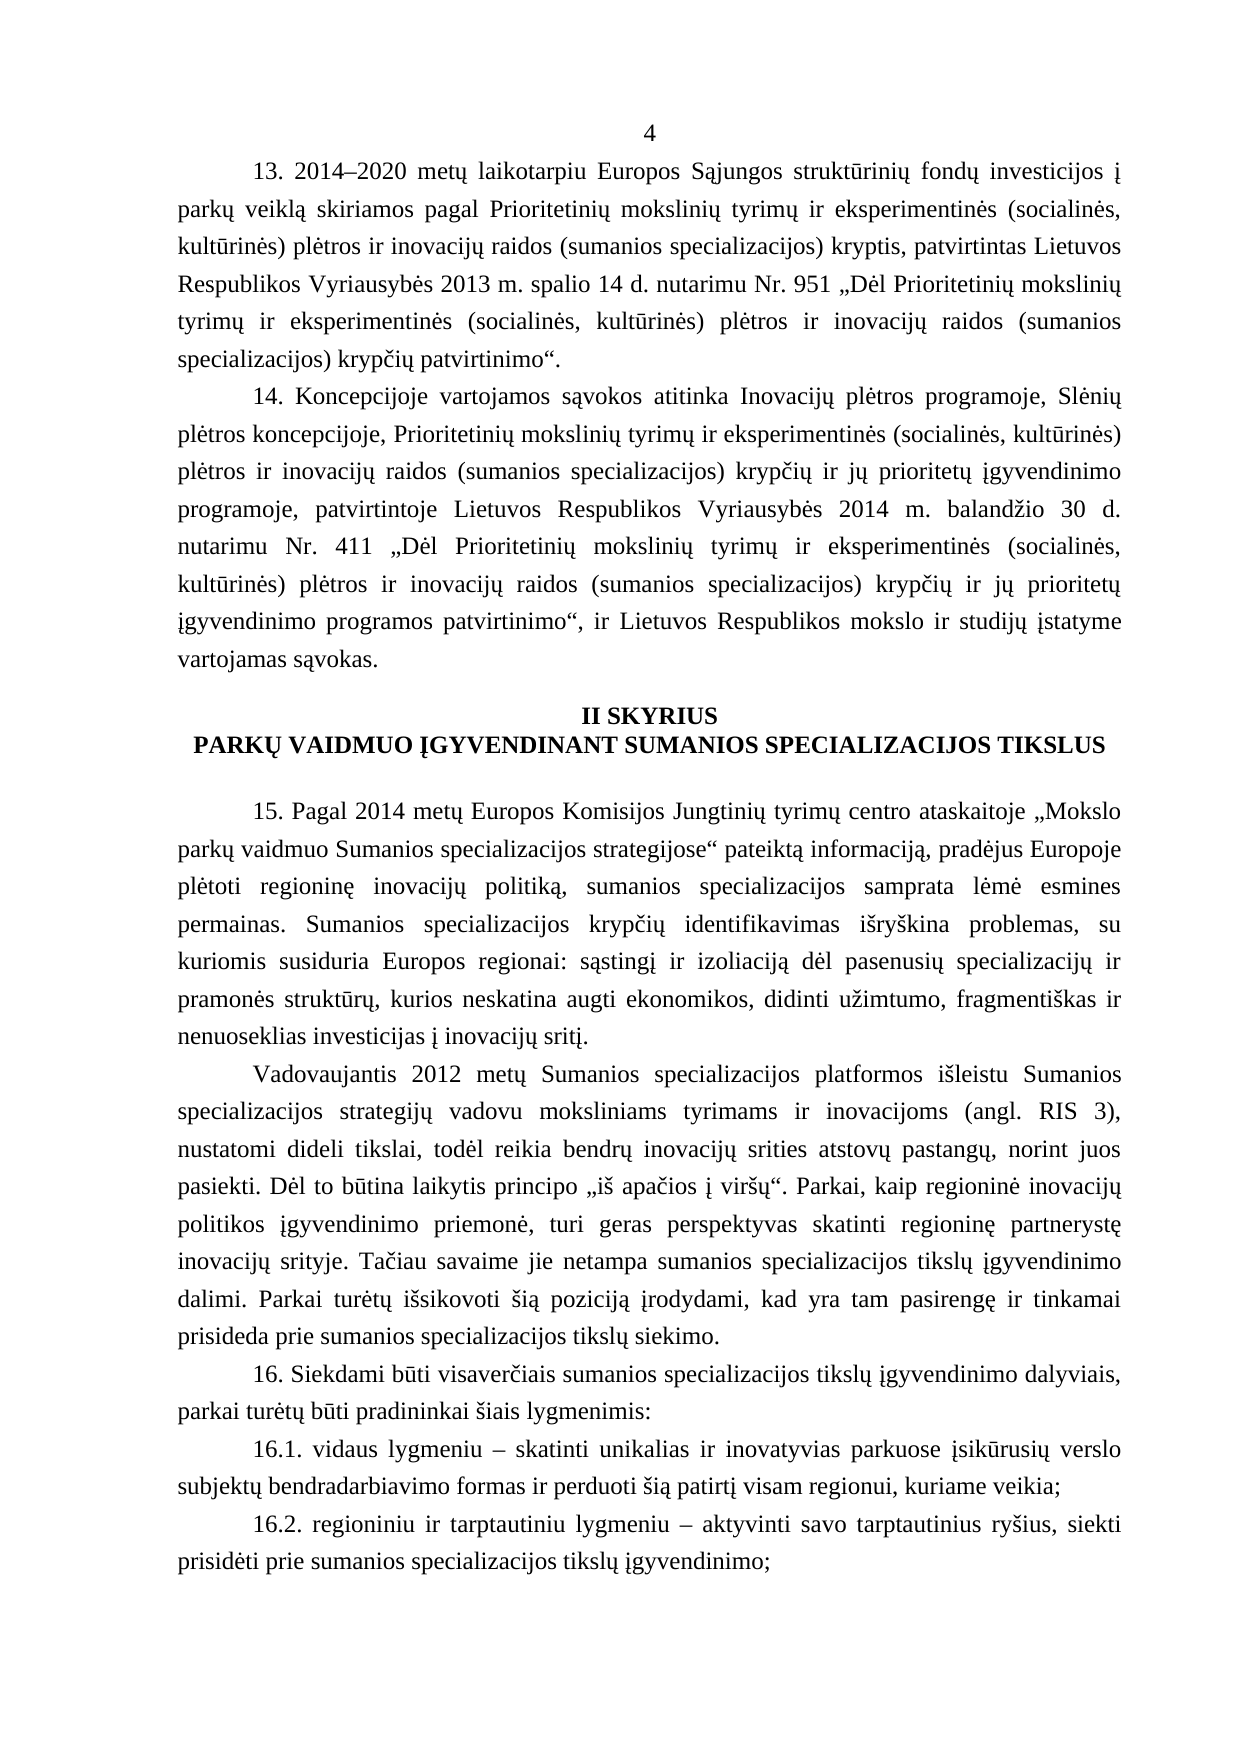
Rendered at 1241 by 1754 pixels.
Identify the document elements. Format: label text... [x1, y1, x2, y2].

text 16. Siekdami būti visaverčiais sumanios specializacijos tikslų įgyvendinimo dalyviais, parkai turėtų būti pradininkai šiais lygmenimis: [177, 1350, 1122, 1425]
text 15. Pagal 2014 metų Europos Komisijos Jungtinių tyrimų centro ataskaitoje „Mokslo parkų vaidmuo Sumanios specializacijos strategijose“ pateiktą informaciją, pradėjus Europoje plėtoti regioninę inovacijų politiką, sumanios specializacijos samprata lėmė esmines permainas. Sumanios specializacijos krypčių identifikavimas išryškina problemas, su kuriomis susiduria Europos regionai: sąstingį ir izoliaciją dėl pasenusių specializacijų ir pramonės struktūrų, kurios neskatina augti ekonomikos, didinti užimtumo, fragmentiškas ir nenuoseklias investicijas į inovacijų sritį. [177, 788, 1122, 1050]
text 13. 2014–2020 metų laikotarpiu Europos Sąjungos struktūrinių fondų investicijos į parkų veiklą skiriamos pagal Prioritetinių mokslinių tyrimų ir eksperimentinės (socialinės, kultūrinės) plėtros ir inovacijų raidos (sumanios specializacijos) kryptis, patvirtintas Lietuvos Respublikos Vyriausybės 2013 m. spalio 14 d. nutarimu Nr. 951 „Dėl Prioritetinių mokslinių tyrimų ir eksperimentinės (socialinės, kultūrinės) plėtros ir inovacijų raidos (sumanios specializacijos) krypčių patvirtinimo“. [177, 148, 1122, 373]
text II SKYRIUS [177, 701, 1122, 730]
text Vadovaujantis 2012 metų Sumanios specializacijos platformos išleistu Sumanios specializacijos strategijų vadovu moksliniams tyrimams ir inovacijoms (angl. RIS 3), nustatomi dideli tikslai, todėl reikia bendrų inovacijų srities atstovų pastangų, norint juos pasiekti. Dėl to būtina laikytis principo „iš apačios į viršų“. Parkai, kaip regioninė inovacijų politikos įgyvendinimo priemonė, turi geras perspektyvas skatinti regioninę partnerystę inovacijų srityje. Tačiau savaime jie netampa sumanios specializacijos tikslų įgyvendinimo dalimi. Parkai turėtų išsikovoti šią poziciją įrodydami, kad yra tam pasirengę ir tinkamai prisideda prie sumanios specializacijos tikslų siekimo. [177, 1050, 1122, 1350]
text 16.1. vidaus lygmeniu – skatinti unikalias ir inovatyvias parkuose įsikūrusių verslo subjektų bendradarbiavimo formas ir perduoti šią patirtį visam regionui, kuriame veikia; [177, 1425, 1122, 1500]
text 16.2. regioniniu ir tarptautiniu lygmeniu – aktyvinti savo tarptautinius ryšius, siekti prisidėti prie sumanios specializacijos tikslų įgyvendinimo; [177, 1500, 1122, 1575]
text PARKŲ VAIDMUO ĮGYVENDINANT SUMANIOS SPECIALIZACIJOS TIKSLUS [177, 730, 1122, 759]
text 14. Koncepcijoje vartojamos sąvokos atitinka Inovacijų plėtros programoje, Slėnių plėtros koncepcijoje, Prioritetinių mokslinių tyrimų ir eksperimentinės (socialinės, kultūrinės) plėtros ir inovacijų raidos (sumanios specializacijos) krypčių ir jų prioritetų įgyvendinimo programoje, patvirtintoje Lietuvos Respublikos Vyriausybės 2014 m. balandžio 30 d. nutarimu Nr. 411 „Dėl Prioritetinių mokslinių tyrimų ir eksperimentinės (socialinės, kultūrinės) plėtros ir inovacijų raidos (sumanios specializacijos) krypčių ir jų prioritetų įgyvendinimo programos patvirtinimo“, ir Lietuvos Respublikos mokslo ir studijų įstatyme vartojamas sąvokas. [177, 373, 1122, 673]
